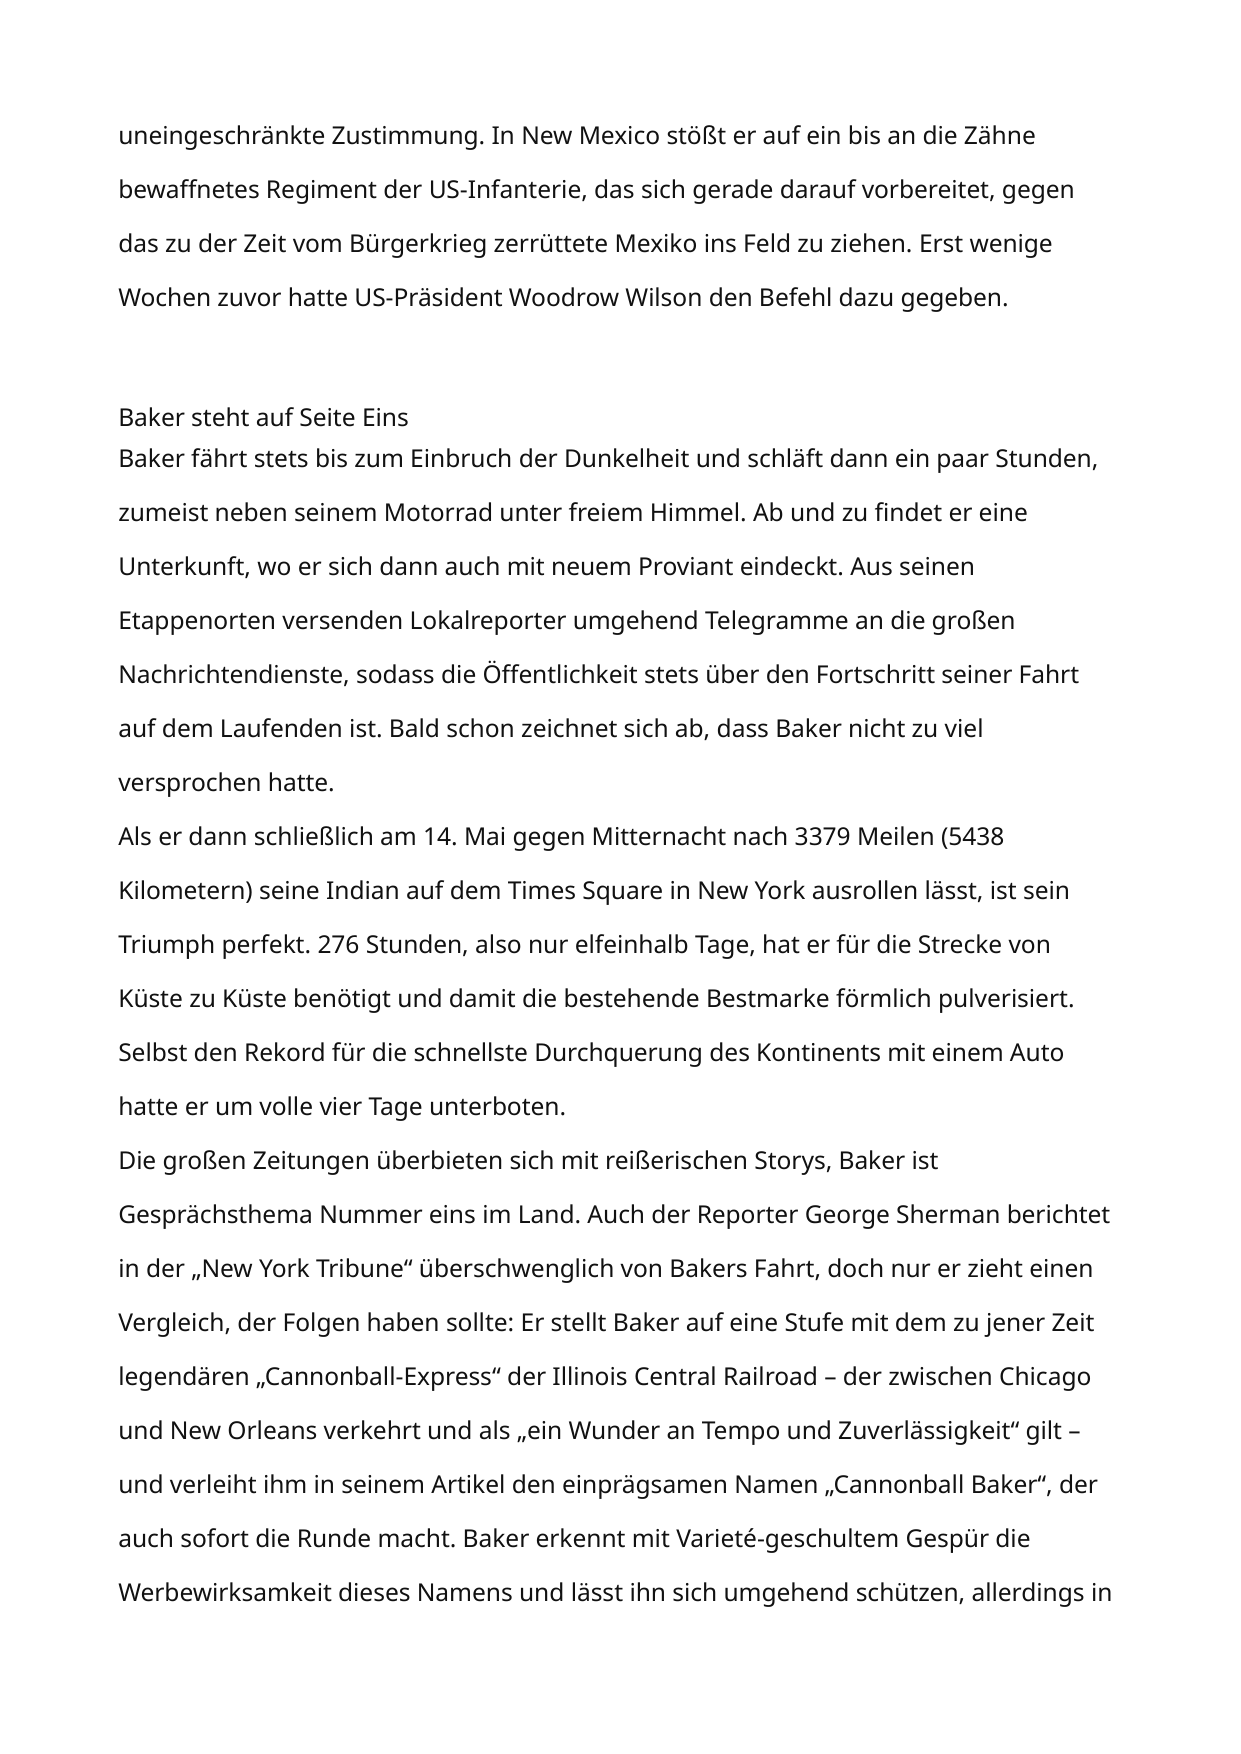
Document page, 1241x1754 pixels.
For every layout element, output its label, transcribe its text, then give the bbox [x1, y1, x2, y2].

subtitle Baker steht auf Seite Eins [118, 400, 1122, 433]
text Baker fährt stets bis zum Einbruch der Dunkelheit und schläft dann ein paar Stunden, zumeist neben seinem Motorrad unter freiem Himmel. Ab und zu findet er eine Unterkunft, wo er sich dann auch mit neuem Proviant eindeckt. Aus seinen Etappenorten versenden Lokalreporter umgehend Telegramme an die großen Nachrichtendienste, sodass die Öffentlichkeit stets über den Fortschritt seiner Fahrt auf dem Laufenden ist. Bald schon zeichnet sich ab, dass Baker nicht zu viel versprochen hatte. [118, 442, 1122, 799]
text Die großen Zeitungen überbieten sich mit reißerischen Storys, Baker ist Gesprächsthema Nummer eins im Land. Auch der Reporter George Sherman berichtet in der „New York Tribune“ überschwenglich von Bakers Fahrt, doch nur er zieht einen Vergleich, der Folgen haben sollte: Er stellt Baker auf eine Stufe mit dem zu jener Zeit legendären „Cannonball-Express“ der Illinois Central Railroad – der zwischen Chicago und New Orleans verkehrt und als „ein Wunder an Tempo und Zuverlässigkeit“ gilt – und verleiht ihm in seinem Artikel den einprägsamen Namen „Cannonball Baker“, der auch sofort die Runde macht. Baker erkennt mit Varieté-geschultem Gespür die Werbewirksamkeit dieses Namens und lässt ihn sich umgehend schützen, allerdings in [118, 1143, 1122, 1608]
text Als er dann schließlich am 14. Mai gegen Mitternacht nach 3379 Meilen (5438 Kilometern) seine Indian auf dem Times Square in New York ausrollen lässt, ist sein Triumph perfekt. 276 Stunden, also nur elfeinhalb Tage, hat er für die Strecke von Küste zu Küste benötigt und damit die bestehende Bestmarke förmlich pulverisiert. Selbst den Rekord für die schnellste Durchquerung des Kontinents mit einem Auto hatte er um volle vier Tage unterboten. [118, 819, 1122, 1122]
text uneingeschränkte Zustimmung. In New Mexico stößt er auf ein bis an die Zähne bewaffnetes Regiment der US-Infanterie, das sich gerade darauf vorbereitet, gegen das zu der Zeit vom Bürgerkrieg zerrüttete Mexiko ins Feld zu ziehen. Erst wenige Wochen zuvor hatte US-Präsident Woodrow Wilson den Befehl dazu gegeben. [118, 118, 1122, 313]
